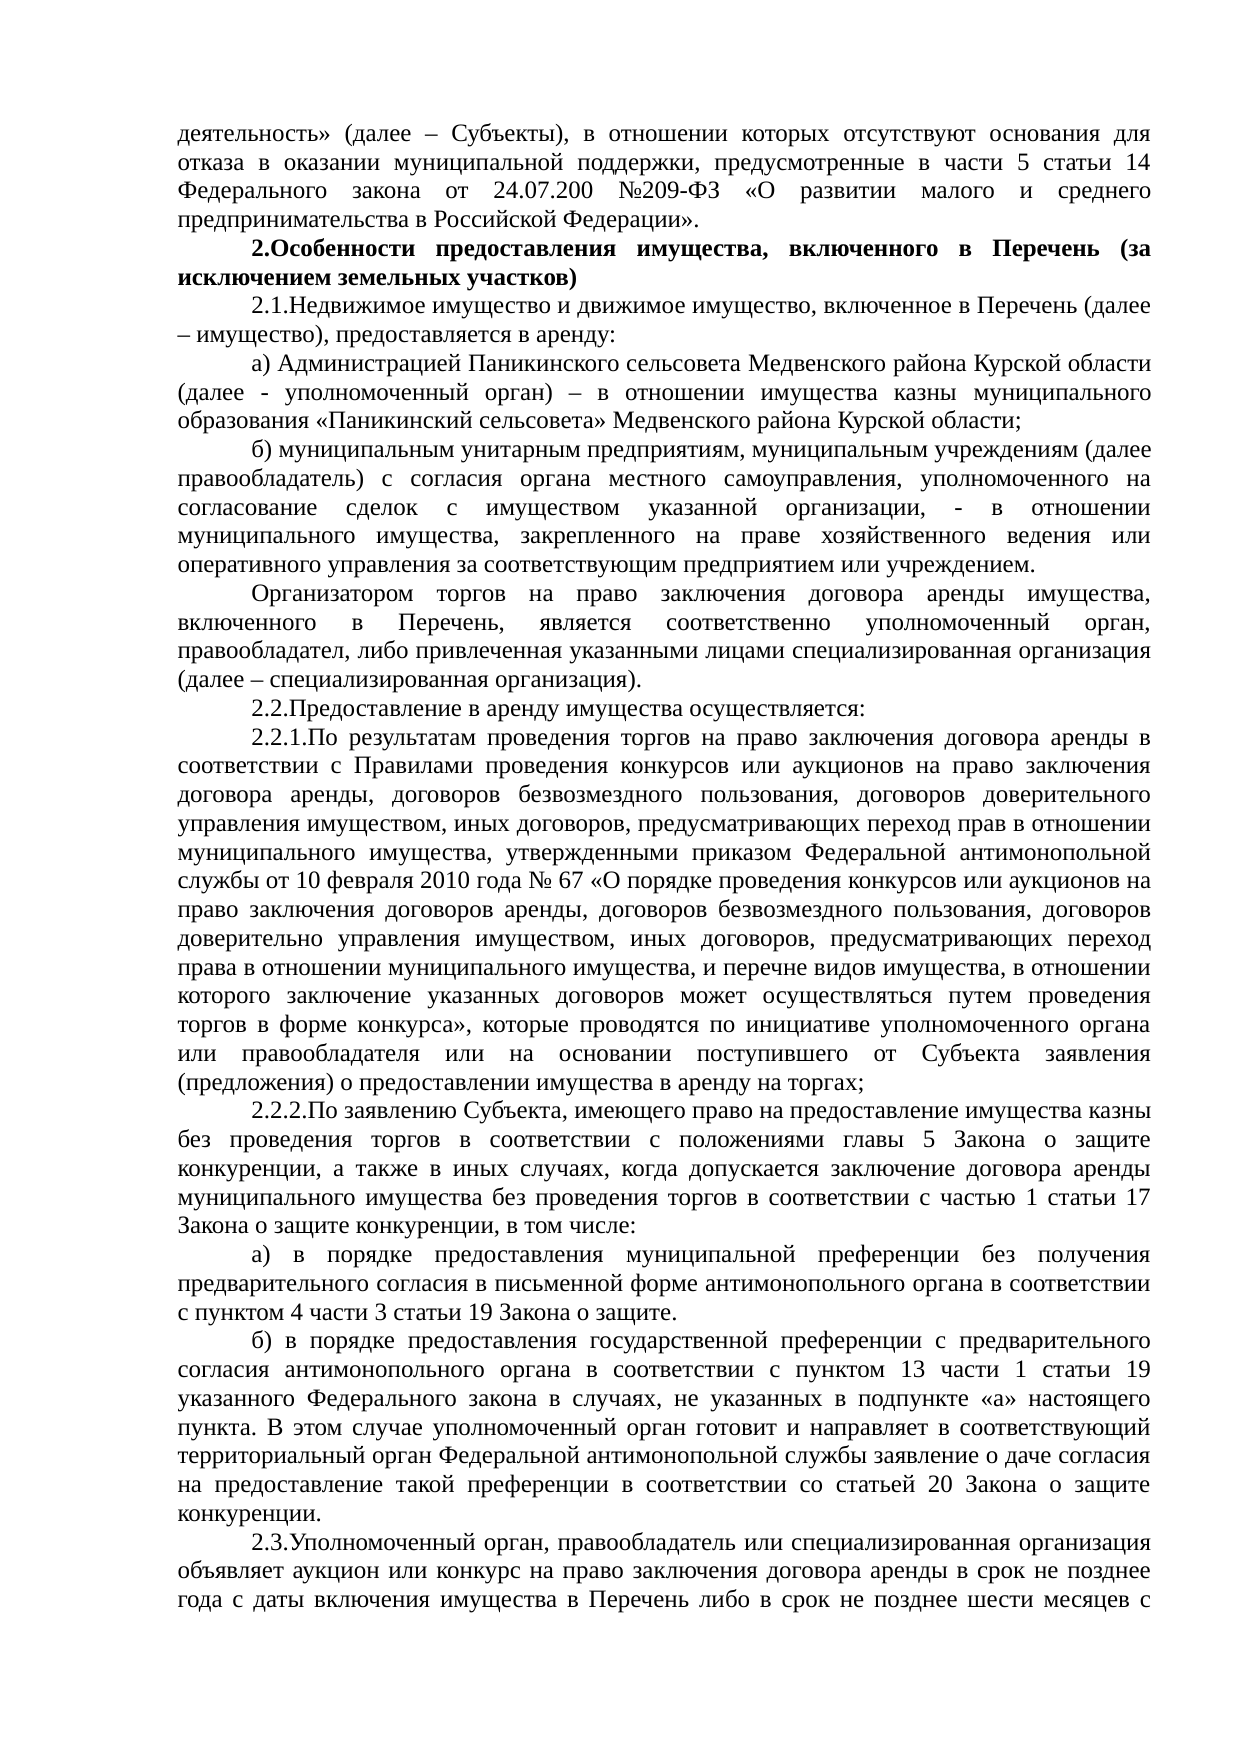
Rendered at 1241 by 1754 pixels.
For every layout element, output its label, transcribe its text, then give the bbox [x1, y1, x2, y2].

text 2.2.1.По результатам проведения торгов на право заключения договора аренды в соответствии с Правилами проведения конкурсов или аукционов на право заключения договора аренды, договоров безвозмездного пользования, договоров доверительного управления имуществом, иных договоров, предусматривающих переход прав в отношении муниципального имущества, утвержденными приказом Федеральной антимонопольной службы от 10 февраля 2010 года № 67 «О порядке проведения конкурсов или аукционов на право заключения договоров аренды, договоров безвозмездного пользования, договоров доверительно управления имуществом, иных договоров, предусматривающих переход права в отношении муниципального имущества, и перечне видов имущества, в отношении которого заключение указанных договоров может осуществляться путем проведения торгов в форме конкурса», которые проводятся по инициативе уполномоченного органа или правообладателя или на основании поступившего от Субъекта заявления (предложения) о предоставлении имущества в аренду на торгах; [177, 722, 1152, 1096]
text 2.1.Недвижимое имущество и движимое имущество, включенное в Перечень (далее – имущество), предоставляется в аренду: [177, 291, 1152, 348]
text 2.Особенности предоставления имущества, включенного в Перечень (за исключением земельных участков) [177, 233, 1152, 291]
text 2.3.Уполномоченный орган, правообладатель или специализированная организация объявляет аукцион или конкурс на право заключения договора аренды в срок не позднее года с даты включения имущества в Перечень либо в срок не позднее шести месяцев с [177, 1527, 1152, 1613]
text б) муниципальным унитарным предприятиям, муниципальным учреждениям (далее правообладатель) с согласия органа местного самоуправления, уполномоченного на согласование сделок с имуществом указанной организации, - в отношении муниципального имущества, закрепленного на праве хозяйственного ведения или оперативного управления за соответствующим предприятием или учреждением. [177, 434, 1152, 578]
text б) в порядке предоставления государственной преференции с предварительного согласия антимонопольного органа в соответствии с пунктом 13 части 1 статьи 19 указанного Федерального закона в случаях, не указанных в подпункте «а» настоящего пункта. В этом случае уполномоченный орган готовит и направляет в соответствующий территориальный орган Федеральной антимонопольной службы заявление о даче согласия на предоставление такой преференции в соответствии со статьей 20 Закона о защите конкуренции. [177, 1326, 1152, 1527]
text Организатором торгов на право заключения договора аренды имущества, включенного в Перечень, является соответственно уполномоченный орган, правообладател, либо привлеченная указанными лицами специализированная организация (далее – специализированная организация). [177, 578, 1152, 693]
text деятельность» (далее – Субъекты), в отношении которых отсутствуют основания для отказа в оказании муниципальной поддержки, предусмотренные в части 5 статьи 14 Федерального закона от 24.07.200 №209-ФЗ «О развитии малого и среднего предпринимательства в Российской Федерации». [177, 118, 1152, 233]
text 2.2.Предоставление в аренду имущества осуществляется: [177, 693, 1152, 722]
text а) в порядке предоставления муниципальной преференции без получения предварительного согласия в письменной форме антимонопольного органа в соответствии с пунктом 4 части 3 статьи 19 Закона о защите. [177, 1239, 1152, 1326]
text а) Администрацией Паникинского сельсовета Медвенского района Курской области (далее - уполномоченный орган) – в отношении имущества казны муниципального образования «Паникинский сельсовета» Медвенского района Курской области; [177, 348, 1152, 434]
text 2.2.2.По заявлению Субъекта, имеющего право на предоставление имущества казны без проведения торгов в соответствии с положениями главы 5 Закона о защите конкуренции, а также в иных случаях, когда допускается заключение договора аренды муниципального имущества без проведения торгов в соответствии с частью 1 статьи 17 Закона о защите конкуренции, в том числе: [177, 1096, 1152, 1239]
